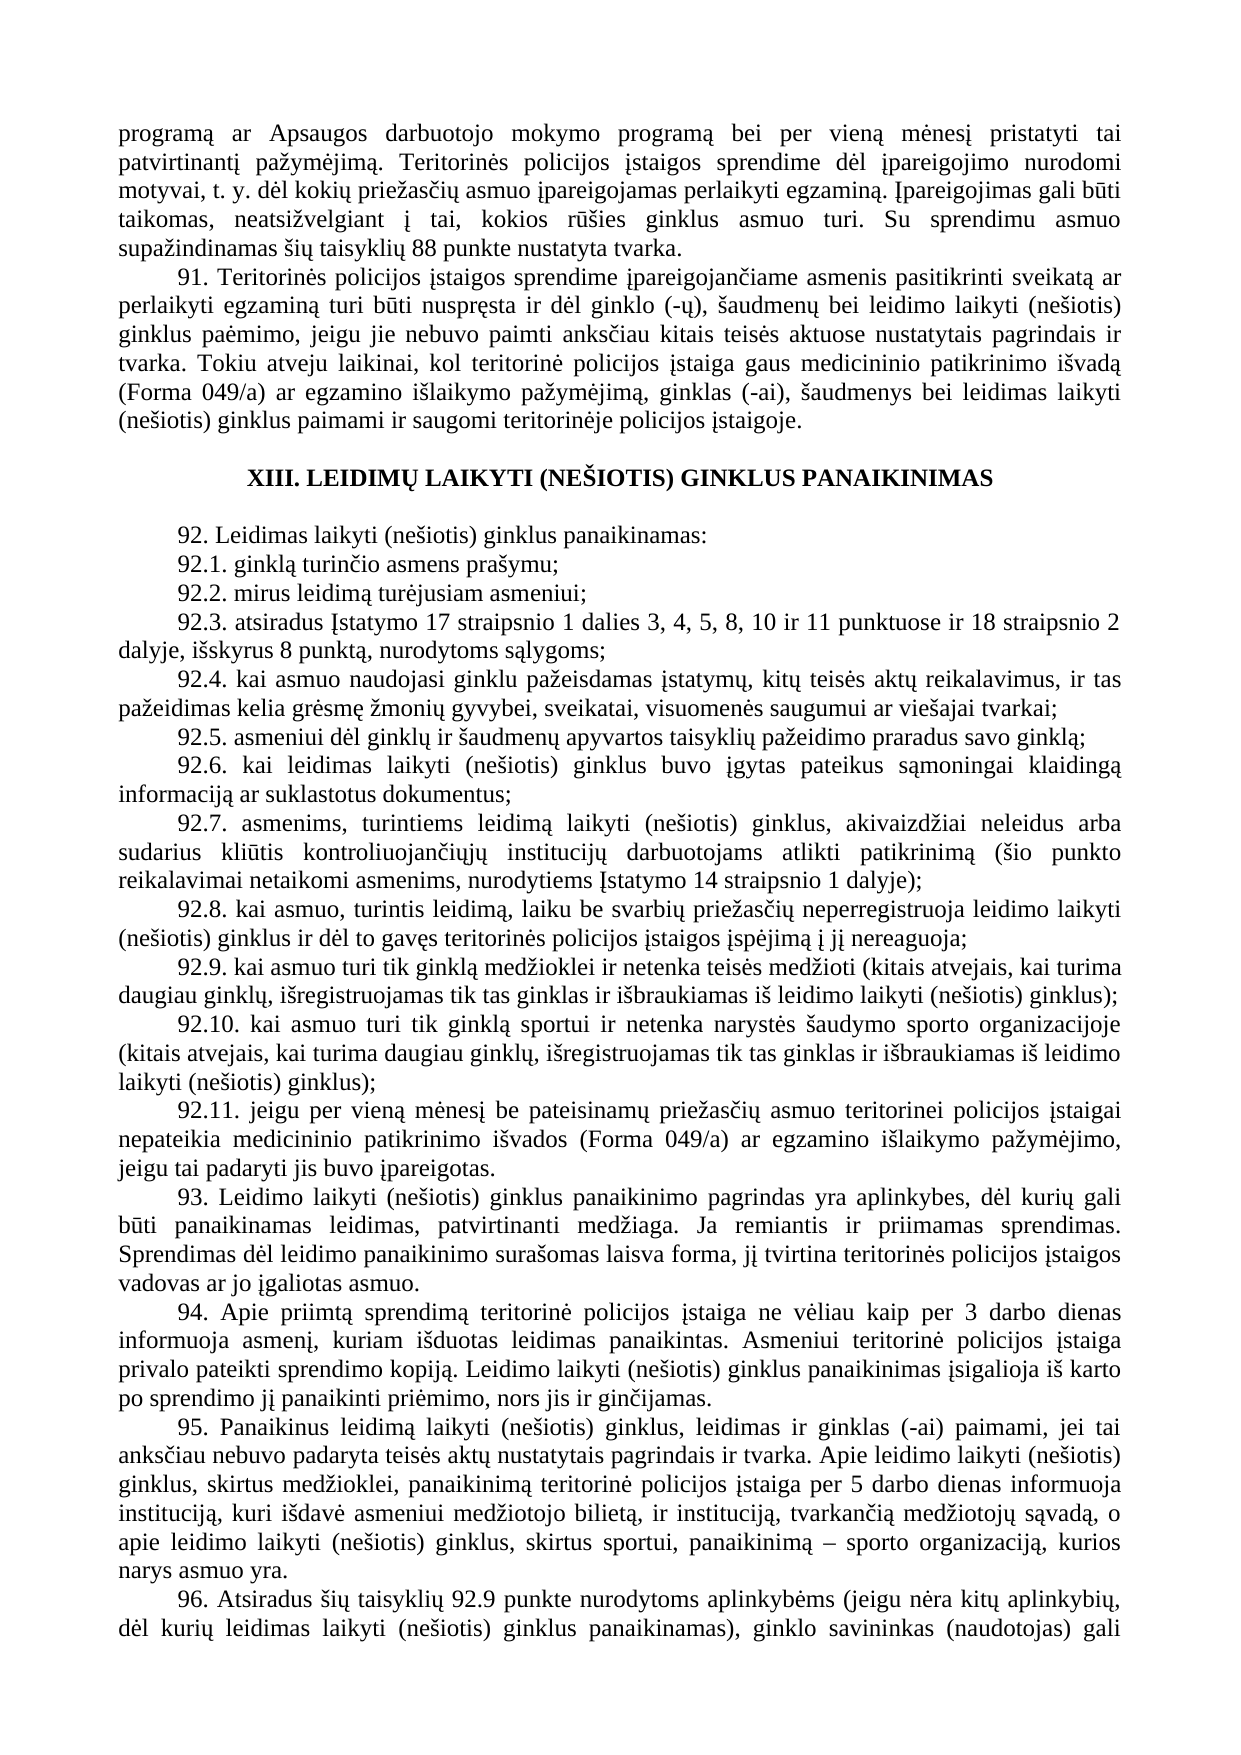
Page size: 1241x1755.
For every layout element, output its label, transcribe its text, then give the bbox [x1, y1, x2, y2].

text 92.4. kai asmuo naudojasi ginklu pažeisdamas įstatymų, kitų teisės aktų reikalavimus, ir tas pažeidimas kelia grėsmę žmonių gyvybei, sveikatai, visuomenės saugumui ar viešajai tvarkai; [118, 664, 1122, 722]
text 92.3. atsiradus Įstatymo 17 straipsnio 1 dalies 3, 4, 5, 8, 10 ir 11 punktuose ir 18 straipsnio 2 dalyje, išskyrus 8 punktą, nurodytoms sąlygoms; [118, 607, 1122, 664]
text 95. Panaikinus leidimą laikyti (nešiotis) ginklus, leidimas ir ginklas (-ai) paimami, jei tai anksčiau nebuvo padaryta teisės aktų nustatytais pagrindais ir tvarka. Apie leidimo laikyti (nešiotis) ginklus, skirtus medžioklei, panaikinimą teritorinė policijos įstaiga per 5 darbo dienas informuoja instituciją, kuri išdavė asmeniui medžiotojo bilietą, ir instituciją, tvarkančią medžiotojų sąvadą, o apie leidimo laikyti (nešiotis) ginklus, skirtus sportui, panaikinimą – sporto organizaciją, kurios narys asmuo yra. [118, 1412, 1122, 1584]
text 92.6. kai leidimas laikyti (nešiotis) ginklus buvo įgytas pateikus sąmoningai klaidingą informaciją ar suklastotus dokumentus; [118, 751, 1122, 808]
text 92.1. ginklą turinčio asmens prašymu; [118, 549, 1122, 578]
text 94. Apie priimtą sprendimą teritorinė policijos įstaiga ne vėliau kaip per 3 darbo dienas informuoja asmenį, kuriam išduotas leidimas panaikintas. Asmeniui teritorinė policijos įstaiga privalo pateikti sprendimo kopiją. Leidimo laikyti (nešiotis) ginklus panaikinimas įsigalioja iš karto po sprendimo jį panaikinti priėmimo, nors jis ir ginčijamas. [118, 1297, 1122, 1412]
text 92.5. asmeniui dėl ginklų ir šaudmenų apyvartos taisyklių pažeidimo praradus savo ginklą; [118, 722, 1122, 751]
text 92.9. kai asmuo turi tik ginklą medžioklei ir netenka teisės medžioti (kitais atvejais, kai turima daugiau ginklų, išregistruojamas tik tas ginklas ir išbraukiamas iš leidimo laikyti (nešiotis) ginklus); [118, 952, 1122, 1009]
text 93. Leidimo laikyti (nešiotis) ginklus panaikinimo pagrindas yra aplinkybes, dėl kurių gali būti panaikinamas leidimas, patvirtinanti medžiaga. Ja remiantis ir priimamas sprendimas. Sprendimas dėl leidimo panaikinimo surašomas laisva forma, jį tvirtina teritorinės policijos įstaigos vadovas ar jo įgaliotas asmuo. [118, 1182, 1122, 1297]
text programą ar Apsaugos darbuotojo mokymo programą bei per vieną mėnesį pristatyti tai patvirtinantį pažymėjimą. Teritorinės policijos įstaigos sprendime dėl įpareigojimo nurodomi motyvai, t. y. dėl kokių priežasčių asmuo įpareigojamas perlaikyti egzaminą. Įpareigojimas gali būti taikomas, neatsižvelgiant į tai, kokios rūšies ginklus asmuo turi. Su sprendimu asmuo supažindinamas šių taisyklių 88 punkte nustatyta tvarka. [118, 118, 1122, 262]
text 92.10. kai asmuo turi tik ginklą sportui ir netenka narystės šaudymo sporto organizacijoje (kitais atvejais, kai turima daugiau ginklų, išregistruojamas tik tas ginklas ir išbraukiamas iš leidimo laikyti (nešiotis) ginklus); [118, 1009, 1122, 1096]
text XIII. LEIDIMŲ LAIKYTI (NEŠIOTIS) GINKLUS PANAIKINIMAS [118, 463, 1122, 492]
text 91. Teritorinės policijos įstaigos sprendime įpareigojančiame asmenis pasitikrinti sveikatą ar perlaikyti egzaminą turi būti nuspręsta ir dėl ginklo (-ų), šaudmenų bei leidimo laikyti (nešiotis) ginklus paėmimo, jeigu jie nebuvo paimti anksčiau kitais teisės aktuose nustatytais pagrindais ir tvarka. Tokiu atveju laikinai, kol teritorinė policijos įstaiga gaus medicininio patikrinimo išvadą (Forma 049/a) ar egzamino išlaikymo pažymėjimą, ginklas (-ai), šaudmenys bei leidimas laikyti (nešiotis) ginklus paimami ir saugomi teritorinėje policijos įstaigoje. [118, 262, 1122, 434]
text 92.8. kai asmuo, turintis leidimą, laiku be svarbių priežasčių neperregistruoja leidimo laikyti (nešiotis) ginklus ir dėl to gavęs teritorinės policijos įstaigos įspėjimą į jį nereaguoja; [118, 894, 1122, 952]
text 92.7. asmenims, turintiems leidimą laikyti (nešiotis) ginklus, akivaizdžiai neleidus arba sudarius kliūtis kontroliuojančiųjų institucijų darbuotojams atlikti patikrinimą (šio punkto reikalavimai netaikomi asmenims, nurodytiems Įstatymo 14 straipsnio 1 dalyje); [118, 808, 1122, 894]
text 92.2. mirus leidimą turėjusiam asmeniui; [118, 578, 1122, 607]
text 92.11. jeigu per vieną mėnesį be pateisinamų priežasčių asmuo teritorinei policijos įstaigai nepateikia medicininio patikrinimo išvados (Forma 049/a) ar egzamino išlaikymo pažymėjimo, jeigu tai padaryti jis buvo įpareigotas. [118, 1096, 1122, 1182]
text 96. Atsiradus šių taisyklių 92.9 punkte nurodytoms aplinkybėms (jeigu nėra kitų aplinkybių, dėl kurių leidimas laikyti (nešiotis) ginklus panaikinamas), ginklo savininkas (naudotojas) gali [118, 1584, 1122, 1642]
text 92. Leidimas laikyti (nešiotis) ginklus panaikinamas: [118, 521, 1122, 549]
